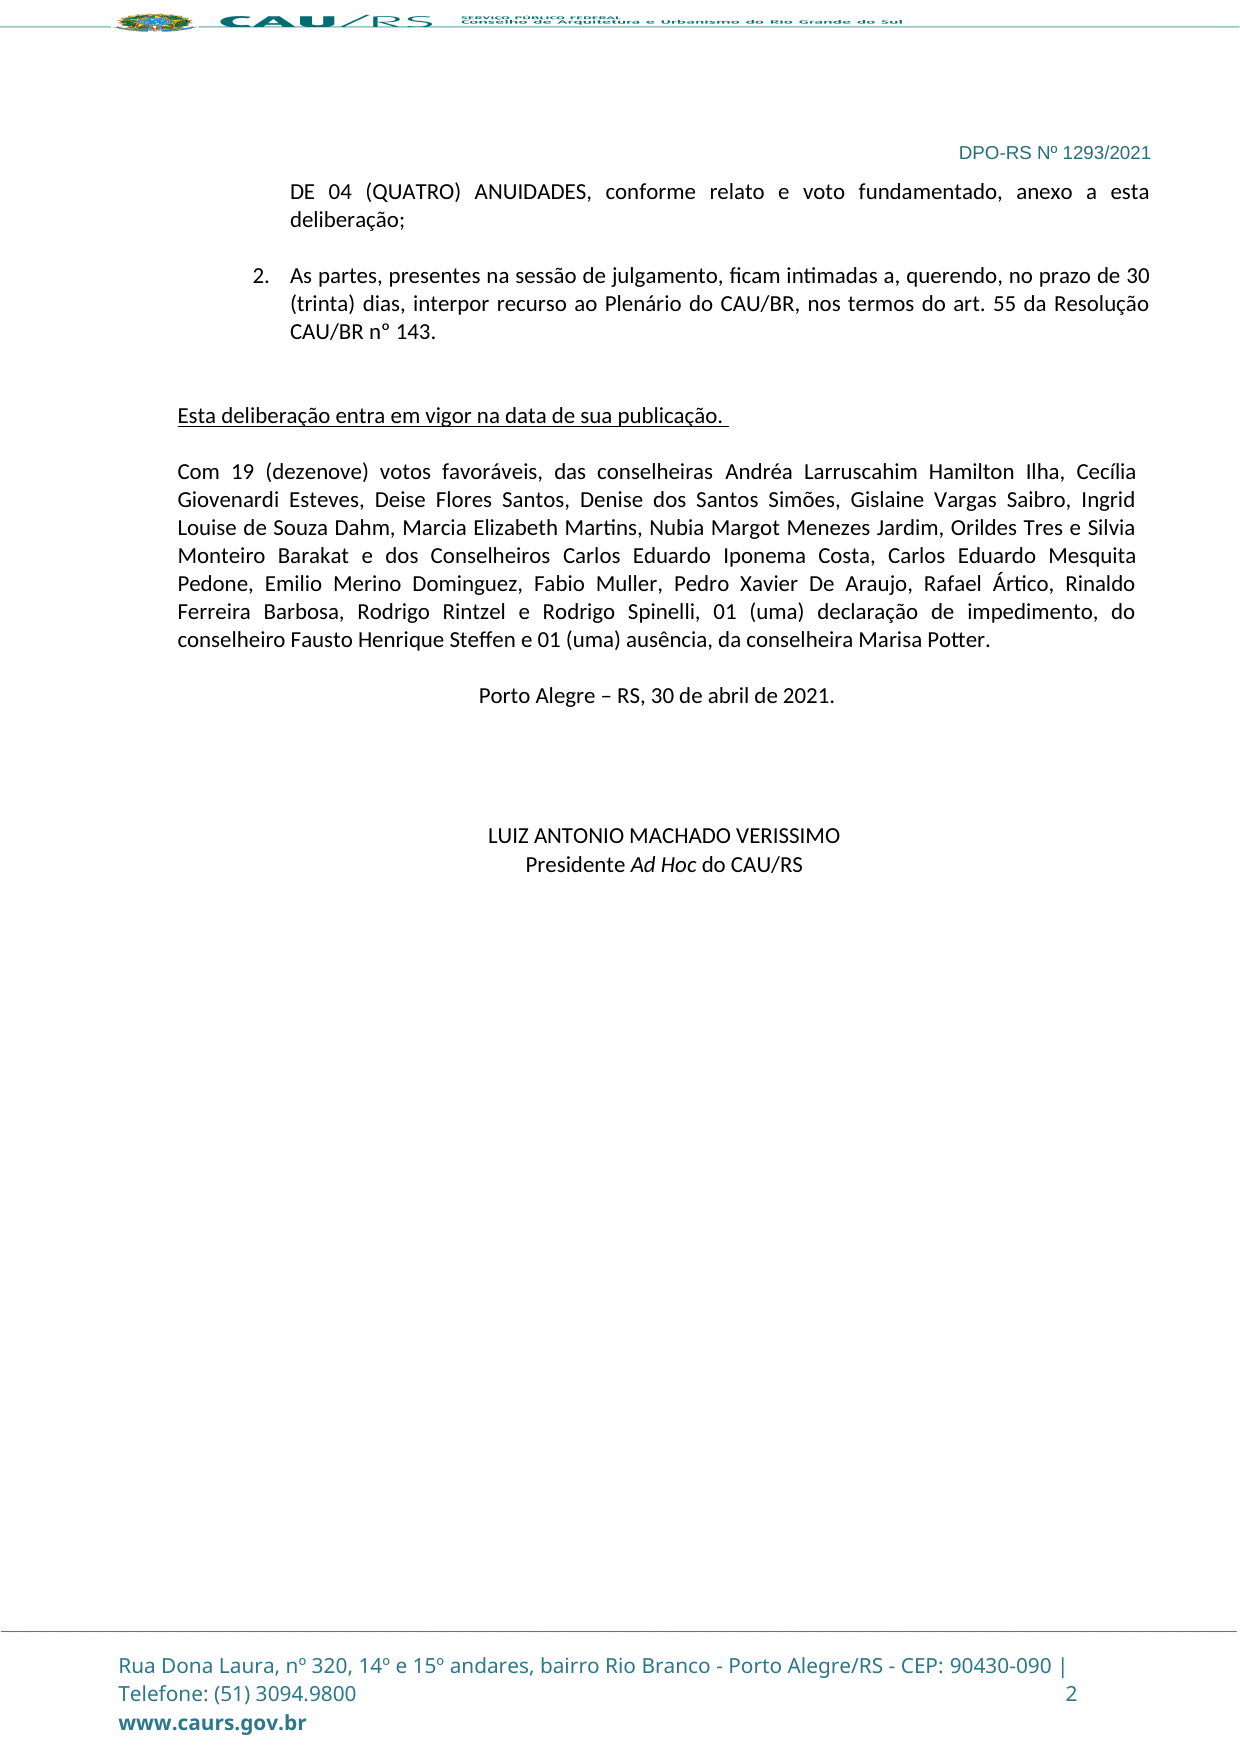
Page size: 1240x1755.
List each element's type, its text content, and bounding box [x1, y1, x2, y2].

list Porto Alegre – RS, 30 de abril de 2021. [177, 682, 1137, 709]
text Com 19 (dezenove) votos favoráveis, das conselheiras Andréa Larruscahim Hamilton Ilha, Cecília Giovenardi Esteves, Deise Flores Santos, Denise dos Santos Simões, Gislaine Vargas Saibro, Ingrid Louise de Souza Dahm, Marcia Elizabeth Martins, Nubia Margot Menezes Jardim, Orildes Tres e Silvia Monteiro Barakat e dos Conselheiros Carlos Eduardo Iponema Costa, Carlos Eduardo Mesquita Pedone, Emilio Merino Dominguez, Fabio Muller, Pedro Xavier De Araujo, Rafael Ártico, Rinaldo Ferreira Barbosa, Rodrigo Rintzel e Rodrigo Spinelli, 01 (uma) declaração de impedimento, do conselheiro Fausto Henrique Steffen e 01 (uma) ausência, da conselheira Marisa Potter. [177, 457, 1137, 653]
list Esta deliberação entra em vigor na data de sua publicação. [177, 401, 1151, 429]
list As partes, presentes na sessão de julgamento, ficam intimadas a, querendo, no prazo de 30 (trinta) dias, interpor recurso ao Plenário do CAU/BR, nos termos do art. 55 da Resolução CAU/BR nº 143. [252, 261, 1151, 345]
text Presidente Ad Hoc do CAU/RS [177, 850, 1151, 878]
list DE 04 (QUATRO) ANUIDADES, conforme relato e voto fundamentado, anexo a esta deliberação; [252, 177, 1151, 233]
text LUIZ ANTONIO MACHADO VERISSIMO [177, 822, 1151, 850]
